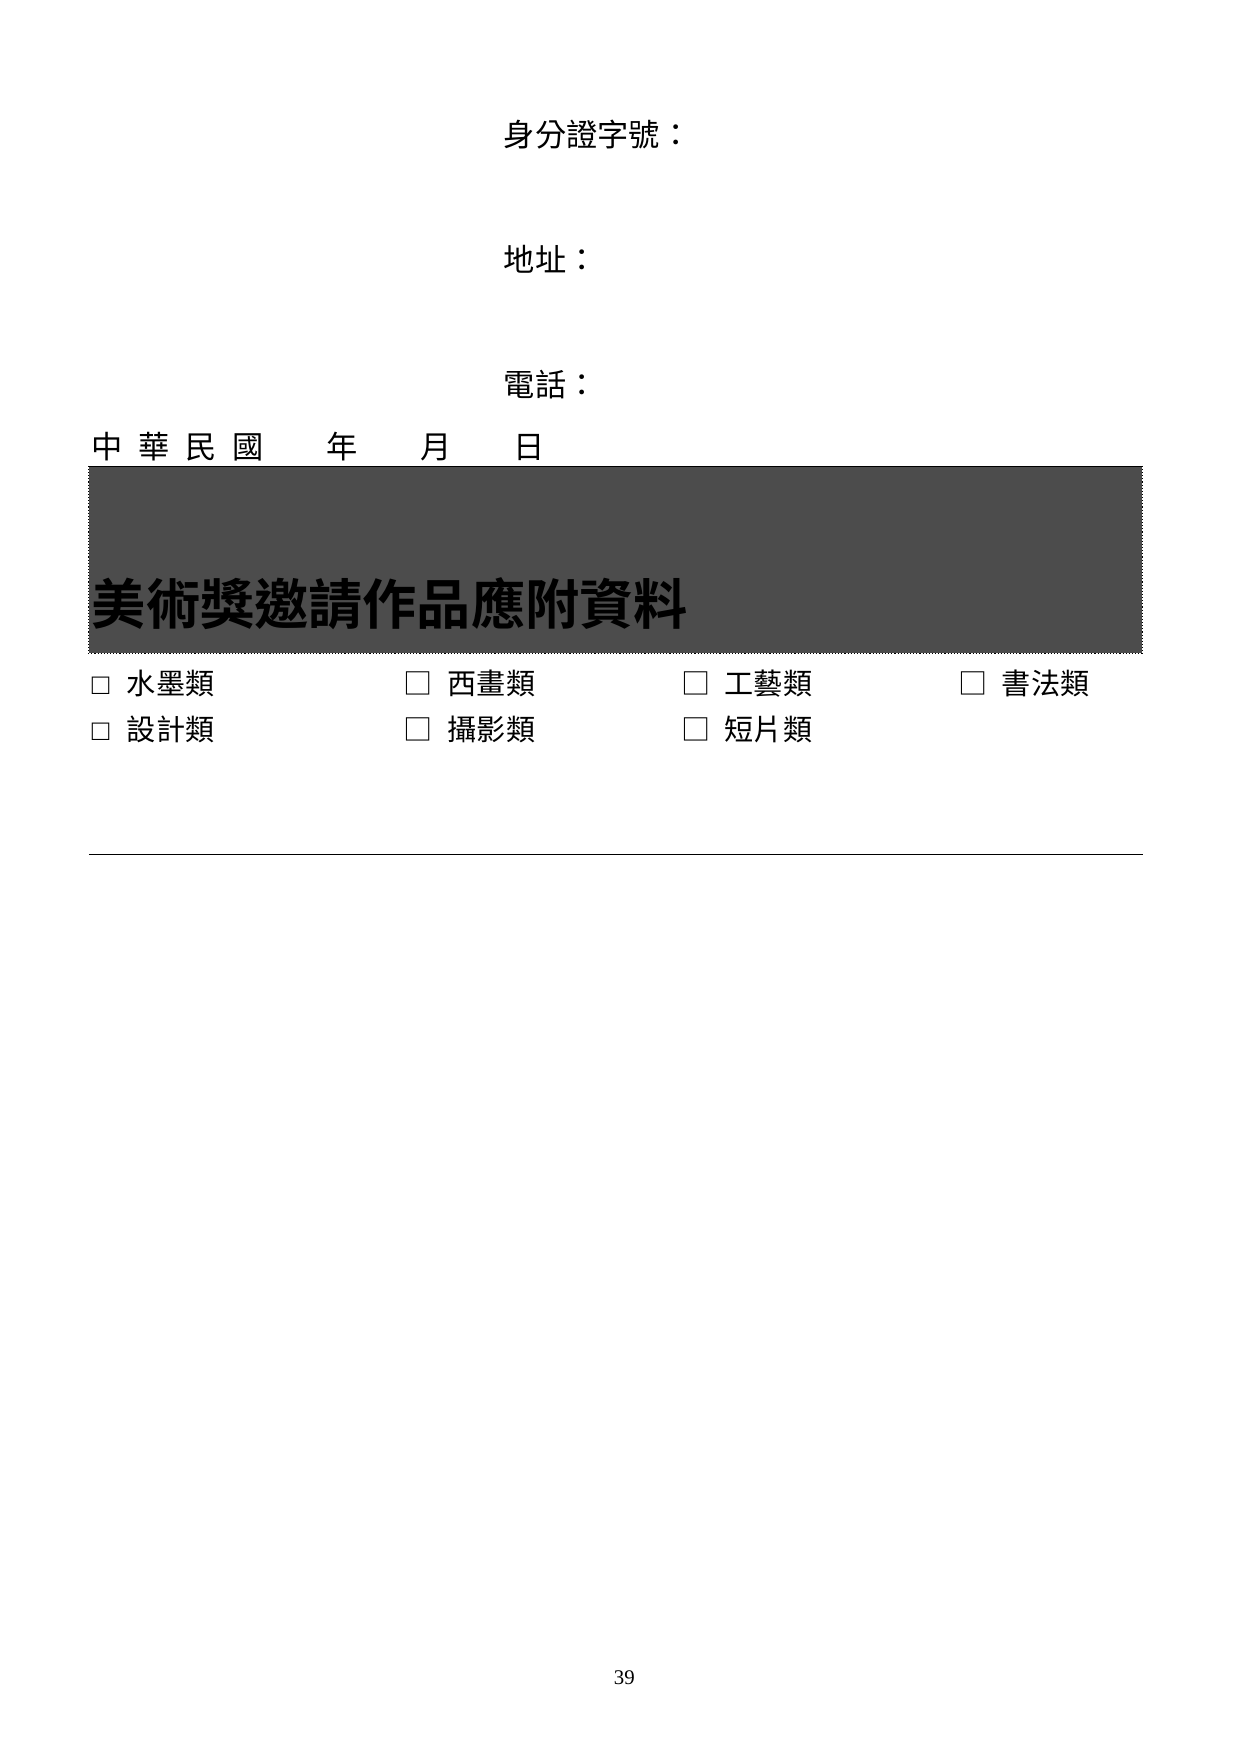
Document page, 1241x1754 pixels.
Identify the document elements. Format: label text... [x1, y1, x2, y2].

table_cell 美術獎邀請作品應附資料 [89, 467, 1142, 653]
table_cell □ 水墨類 □ 西畫類 □ 工藝類 □ 書法類 □ 設計類 □ 攝影類 □ 短片類 [89, 653, 1142, 854]
table_cell 身分證字號： 地址： 電話： 中 華 民 國 年 月 日 [89, 28, 1142, 466]
